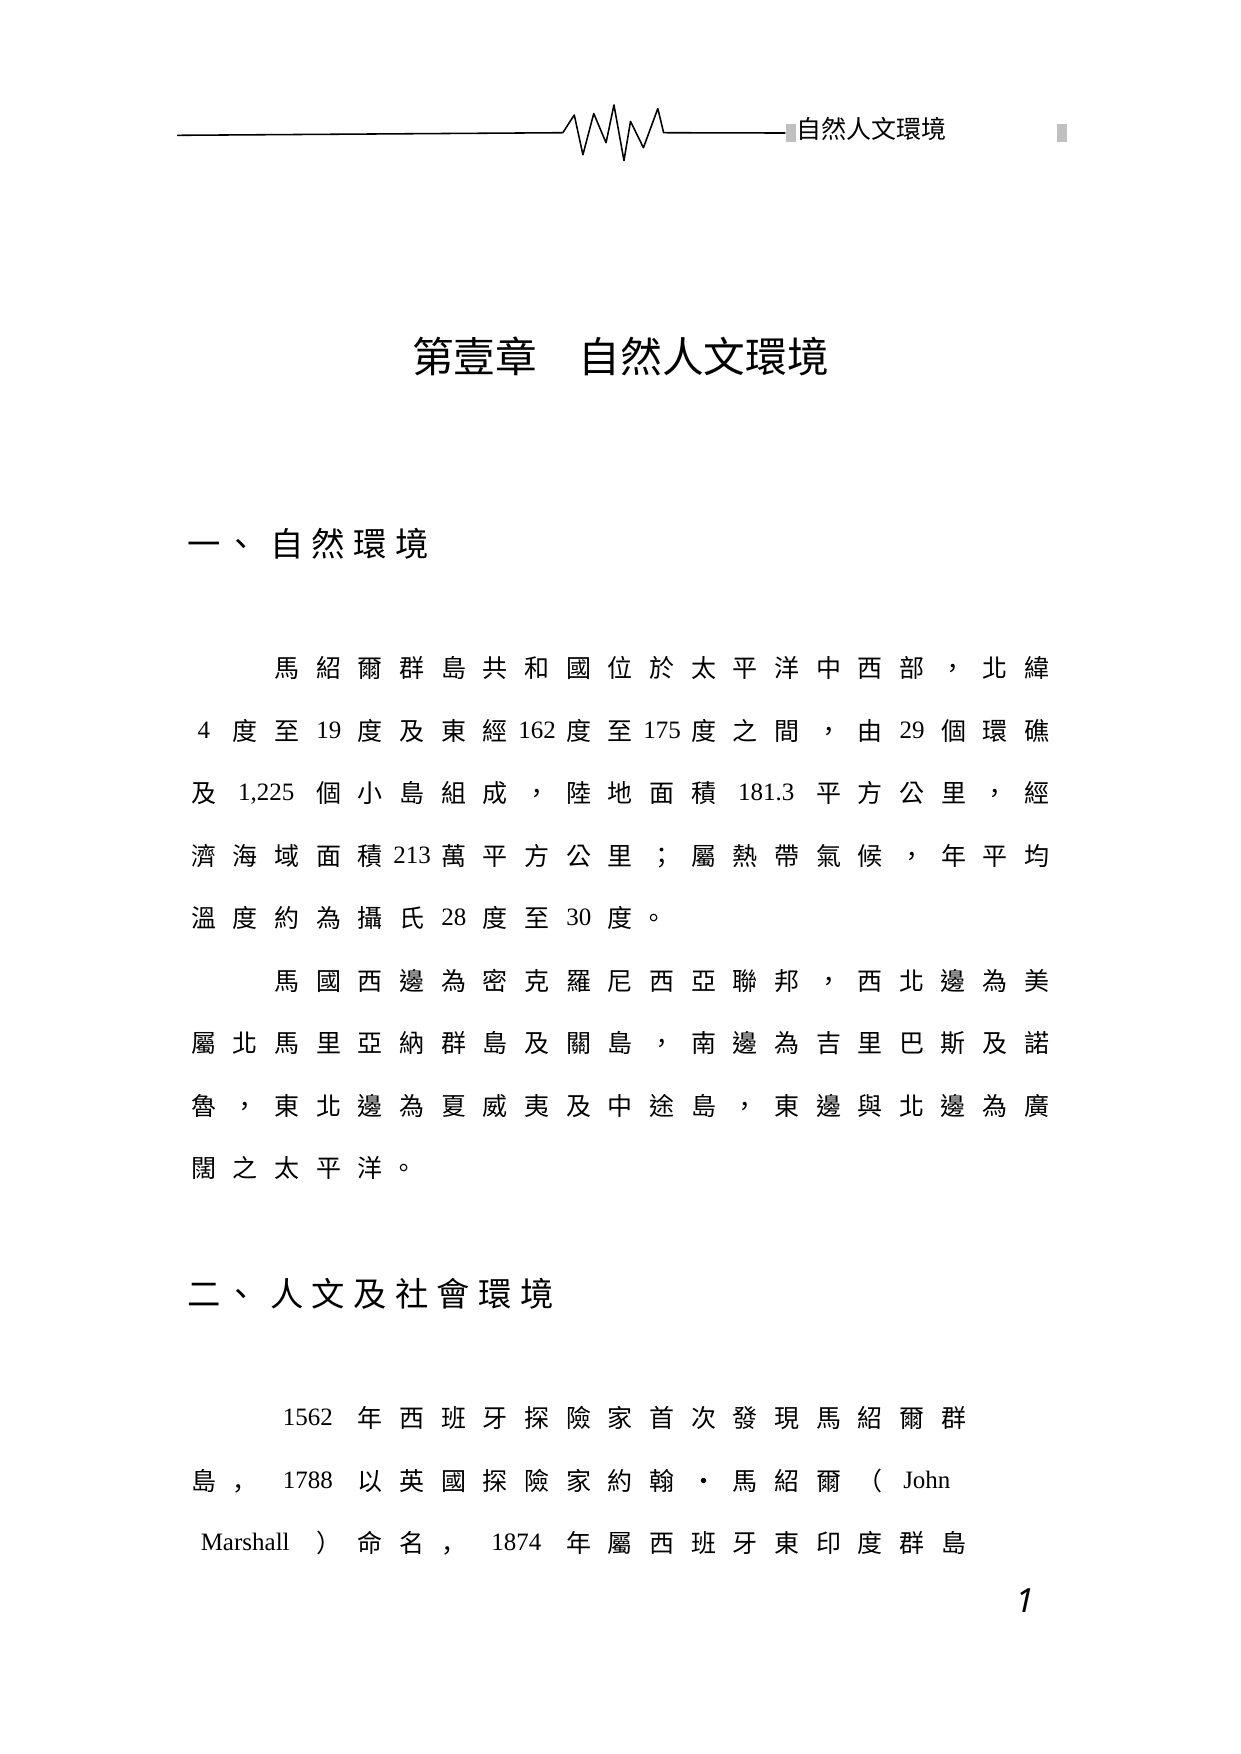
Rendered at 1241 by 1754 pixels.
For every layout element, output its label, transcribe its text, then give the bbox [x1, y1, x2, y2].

text 二、人文及社會環境 [183, 1250, 1058, 1313]
text 1562年西班牙探險家首次發現馬紹爾群島，1788以英國探險家約翰‧馬紹爾（John Marshall）命名，1874年屬西班牙東印度群島 [183, 1375, 1058, 1563]
text 馬紹爾群島共和國位於太平洋中西部，北緯4度至19度及東經162度至175度之間，由29個環礁及1,225個小島組成，陸地面積181.3平方公里，經濟海域面積213萬平方公里；屬熱帶氣候，年平均溫度約為攝氏28度至30度。 [183, 625, 1058, 938]
text 馬國西邊為密克羅尼西亞聯邦，西北邊為美屬北馬里亞納群島及關島，南邊為吉里巴斯及諾魯，東北邊為夏威夷及中途島，東邊與北邊為廣闊之太平洋。 [183, 938, 1058, 1188]
text 一、自然環境 [183, 500, 1058, 563]
text 第壹章 自然人文環境 [183, 313, 1058, 375]
